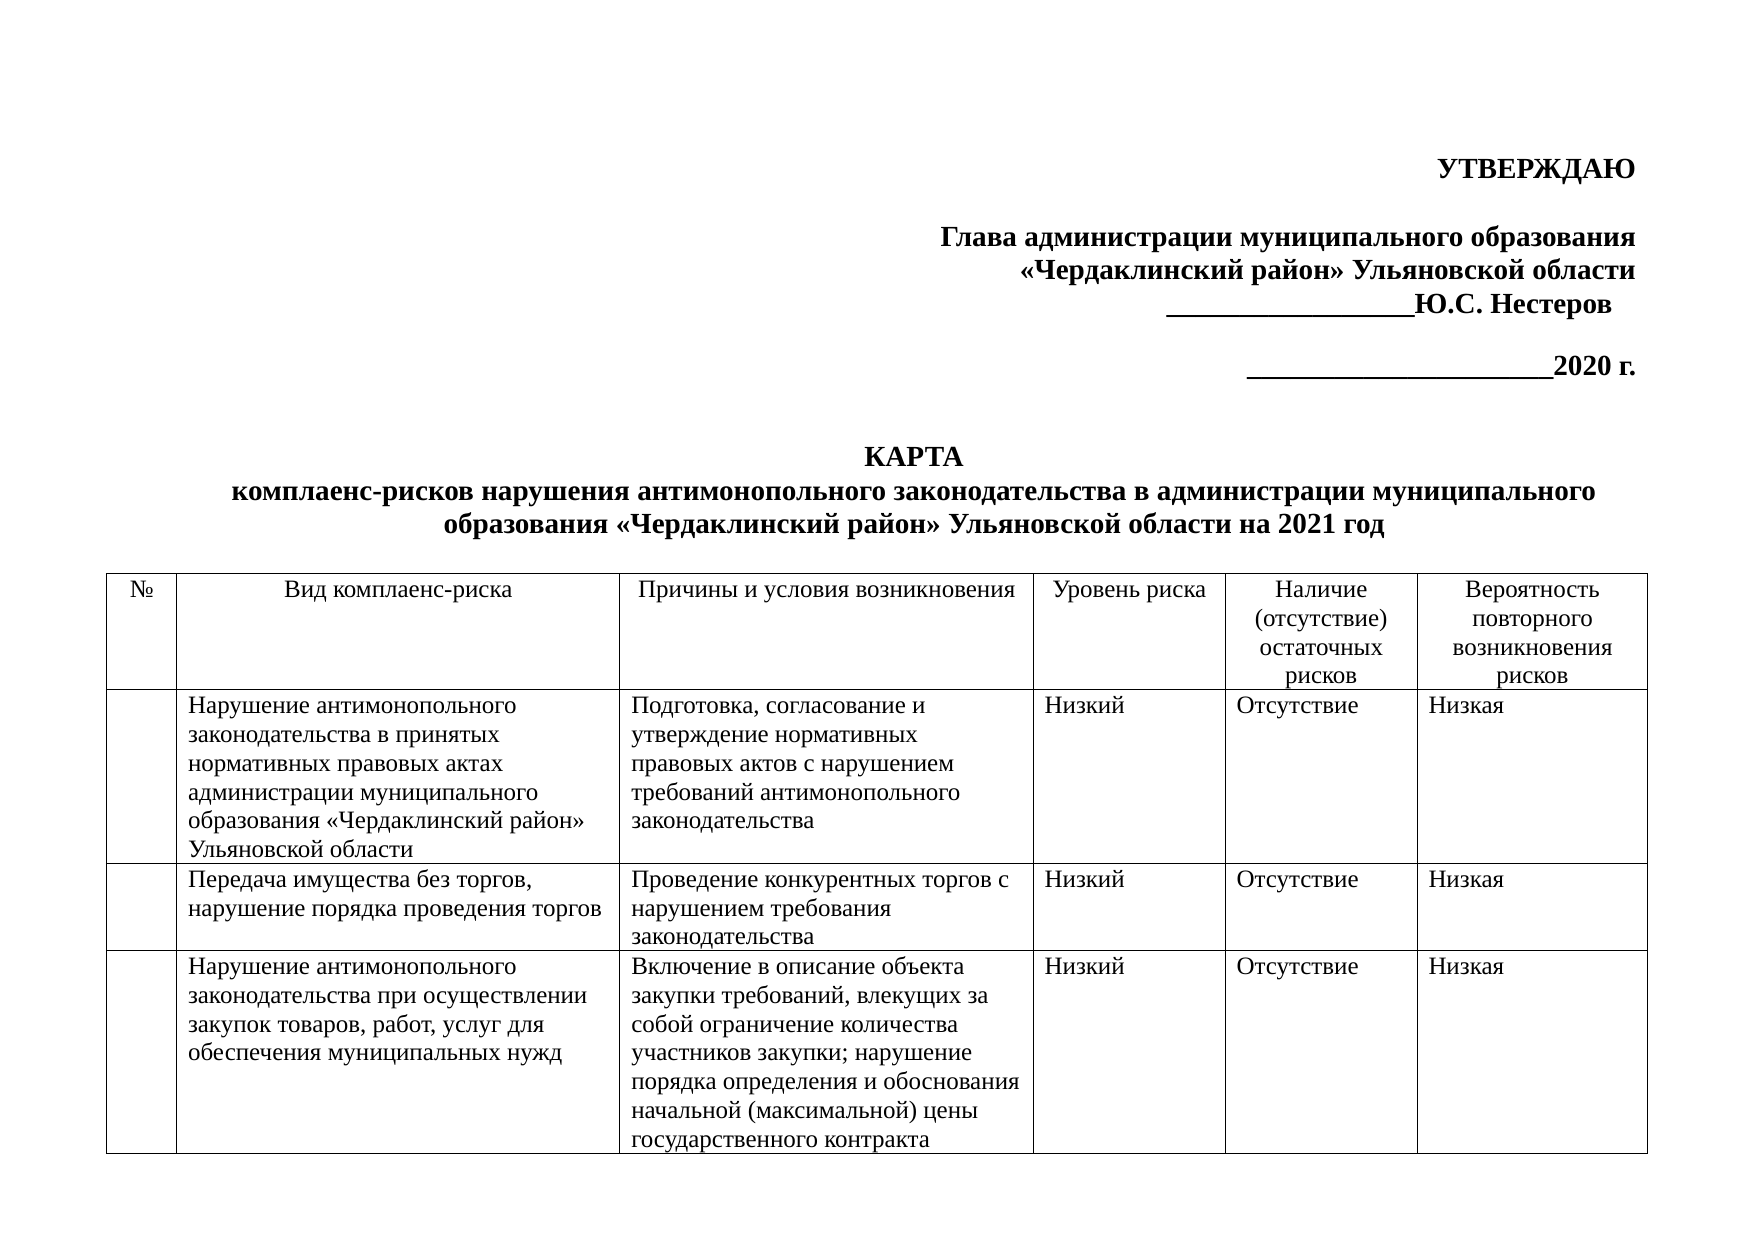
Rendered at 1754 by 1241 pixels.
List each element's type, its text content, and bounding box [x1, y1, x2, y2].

table_cell [107, 951, 176, 1152]
table_cell Передача имущества без торгов, нарушение порядка проведения торгов [177, 864, 619, 950]
text КАРТА [192, 439, 1636, 473]
table_cell Отсутствие [1226, 690, 1417, 863]
table_header Вероятность повторного возникновения рисков [1418, 574, 1647, 689]
table_cell Подготовка, согласование и утверждение нормативных правовых актов с нарушением требований антимонопольного законодательства [620, 690, 1033, 863]
table_header Уровень риска [1034, 574, 1225, 689]
table_header Наличие (отсутствие) остаточных рисков [1226, 574, 1417, 689]
table_header Причины и условия возникновения [620, 574, 1033, 689]
table_cell Низкая [1418, 864, 1647, 950]
table_cell Низкая [1418, 951, 1647, 1152]
table_header Вид комплаенс-риска [177, 574, 619, 689]
table_cell Нарушение антимонопольного законодательства в принятых нормативных правовых актах администрации муниципального образования «Чердаклинский район» Ульяновской области [177, 690, 619, 863]
table_cell Нарушение антимонопольного законодательства при осуществлении закупок товаров, работ, услуг для обеспечения муниципальных нужд [177, 951, 619, 1152]
text Глава администрации муниципального образования [118, 219, 1636, 252]
table_cell Отсутствие [1226, 951, 1417, 1152]
table_cell [107, 864, 176, 950]
text комплаенс-рисков нарушения антимонопольного законодательства в администрации муниципального образования «Чердаклинский район» Ульяновской области на 2021 год [192, 473, 1636, 540]
table_cell [107, 690, 176, 863]
text _________________Ю.С. Нестеров [1152, 286, 1636, 319]
table_cell Проведение конкурентных торгов с нарушением требования законодательства [620, 864, 1033, 950]
table_cell Отсутствие [1226, 864, 1417, 950]
text _____________________2020 г. [1152, 348, 1636, 382]
table_cell Низкий [1034, 864, 1225, 950]
table_cell Низкая [1418, 690, 1647, 863]
table_cell Низкий [1034, 690, 1225, 863]
text УТВЕРЖДАЮ [1152, 152, 1636, 185]
text «Чердаклинский район» Ульяновской области [118, 252, 1636, 286]
table_cell Низкий [1034, 951, 1225, 1152]
table_cell Включение в описание объекта закупки требований, влекущих за собой ограничение количества участников закупки; нарушение порядка определения и обоснования начальной (максимальной) цены государственного контракта [620, 951, 1033, 1152]
table_header № [107, 574, 176, 689]
